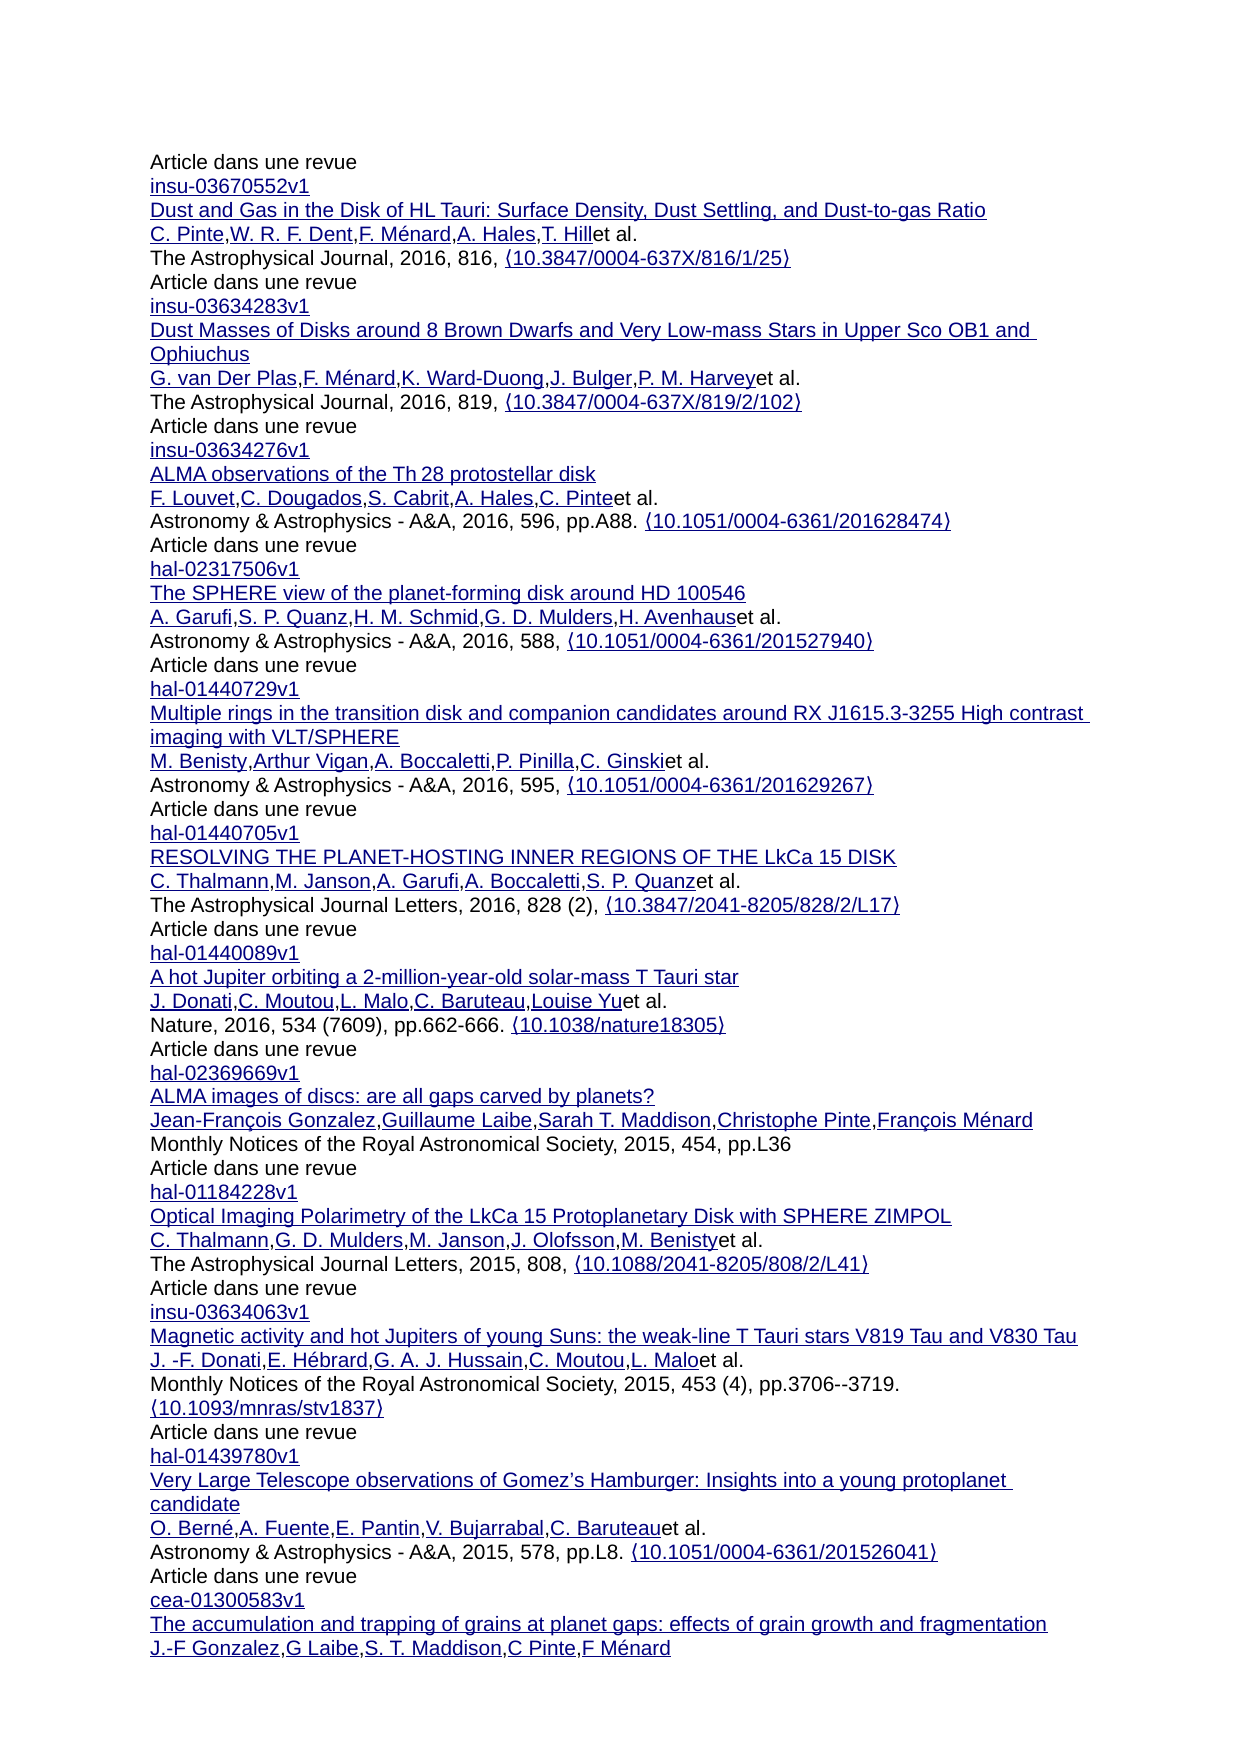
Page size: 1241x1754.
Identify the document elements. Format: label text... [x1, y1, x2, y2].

table_cell Article dans une revue insu-03670552v1 [150, 150, 1090, 198]
table_cell ALMA observations of the Th 28 protostellar disk F. Louvet,C. Dougados,S. Cabrit,A. Hales,C. Pinteet al. Astronomy & Astrophysics - A&A, 2016, 596, pp.A88. ⟨10.1051/0004-6361/201628474⟩ Article dans une revue hal-02317506v1 [150, 461, 1090, 581]
table_cell Dust Masses of Disks around 8 Brown Dwarfs and Very Low-mass Stars in Upper Sco OB1 and Ophiuchus G. van Der Plas,F. Ménard,K. Ward-Duong,J. Bulger,P. M. Harveyet al. The Astrophysical Journal, 2016, 819, ⟨10.3847/0004-637X/819/2/102⟩ Article dans une revue insu-03634276v1 [150, 318, 1090, 461]
table_cell Multiple rings in the transition disk and companion candidates around RX J1615.3-3255 High contrast [150, 701, 1090, 722]
table_cell Dust and Gas in the Disk of HL Tauri: Surface Density, Dust Settling, and Dust-to-gas Ratio C. Pinte,W. R. F. Dent,F. Ménard,A. Hales,T. Hillet al. The Astrophysical Journal, 2016, 816, ⟨10.3847/0004-637X/816/1/25⟩ Article dans une revue insu-03634283v1 [150, 198, 1090, 318]
table_cell The SPHERE view of the planet-forming disk around HD 100546 A. Garufi,S. P. Quanz,H. M. Schmid,G. D. Mulders,H. Avenhauset al. Astronomy & Astrophysics - A&A, 2016, 588, ⟨10.1051/0004-6361/201527940⟩ Article dans une revue hal-01440729v1 [150, 581, 1090, 701]
table_cell Magnetic activity and hot Jupiters of young Suns: the weak-line T Tauri stars V819 Tau and V830 Tau J. -F. Donati,E. Hébrard,G. A. J. Hussain,C. Moutou,L. Maloet al. Monthly Notices of the Royal Astronomical Society, 2015, 453 (4), pp.3706--3719. ⟨10.1093/mnras/stv1837⟩ Article dans une revue hal-01439780v1 [150, 1324, 1090, 1468]
table_cell The accumulation and trapping of grains at planet gaps: effects of grain growth and fragmentation J.-F Gonzalez,G Laibe,S. T. Maddison,C Pinte,F Ménard [150, 1611, 1090, 1659]
table_cell A hot Jupiter orbiting a 2-million-year-old solar-mass T Tauri star J. Donati,C. Moutou,L. Malo,C. Baruteau,Louise Yuet al. Nature, 2016, 534 (7609), pp.662-666. ⟨10.1038/nature18305⟩ Article dans une revue hal-02369669v1 [150, 965, 1090, 1084]
table_cell Very Large Telescope observations of Gomez’s Hamburger: Insights into a young protoplanet candidate O. Berné,A. Fuente,E. Pantin,V. Bujarrabal,C. Baruteauet al. Astronomy & Astrophysics - A&A, 2015, 578, pp.L8. ⟨10.1051/0004-6361/201526041⟩ Article dans une revue cea-01300583v1 [150, 1468, 1090, 1611]
table_cell imaging with VLT/SPHERE M. Benisty,Arthur Vigan,A. Boccaletti,P. Pinilla,C. Ginskiet al. Astronomy & Astrophysics - A&A, 2016, 595, ⟨10.1051/0004-6361/201629267⟩ Article dans une revue hal-01440705v1 [150, 723, 1090, 845]
table_cell Optical Imaging Polarimetry of the LkCa 15 Protoplanetary Disk with SPHERE ZIMPOL C. Thalmann,G. D. Mulders,M. Janson,J. Olofsson,M. Benistyet al. The Astrophysical Journal Letters, 2015, 808, ⟨10.1088/2041-8205/808/2/L41⟩ Article dans une revue insu-03634063v1 [150, 1204, 1090, 1324]
table_cell RESOLVING THE PLANET-HOSTING INNER REGIONS OF THE LkCa 15 DISK C. Thalmann,M. Janson,A. Garufi,A. Boccaletti,S. P. Quanzet al. The Astrophysical Journal Letters, 2016, 828 (2), ⟨10.3847/2041-8205/828/2/L17⟩ Article dans une revue hal-01440089v1 [150, 845, 1090, 964]
table_cell ALMA images of discs: are all gaps carved by planets? Jean-François Gonzalez,Guillaume Laibe,Sarah T. Maddison,Christophe Pinte,François Ménard Monthly Notices of the Royal Astronomical Society, 2015, 454, pp.L36 Article dans une revue hal-01184228v1 [150, 1084, 1090, 1204]
